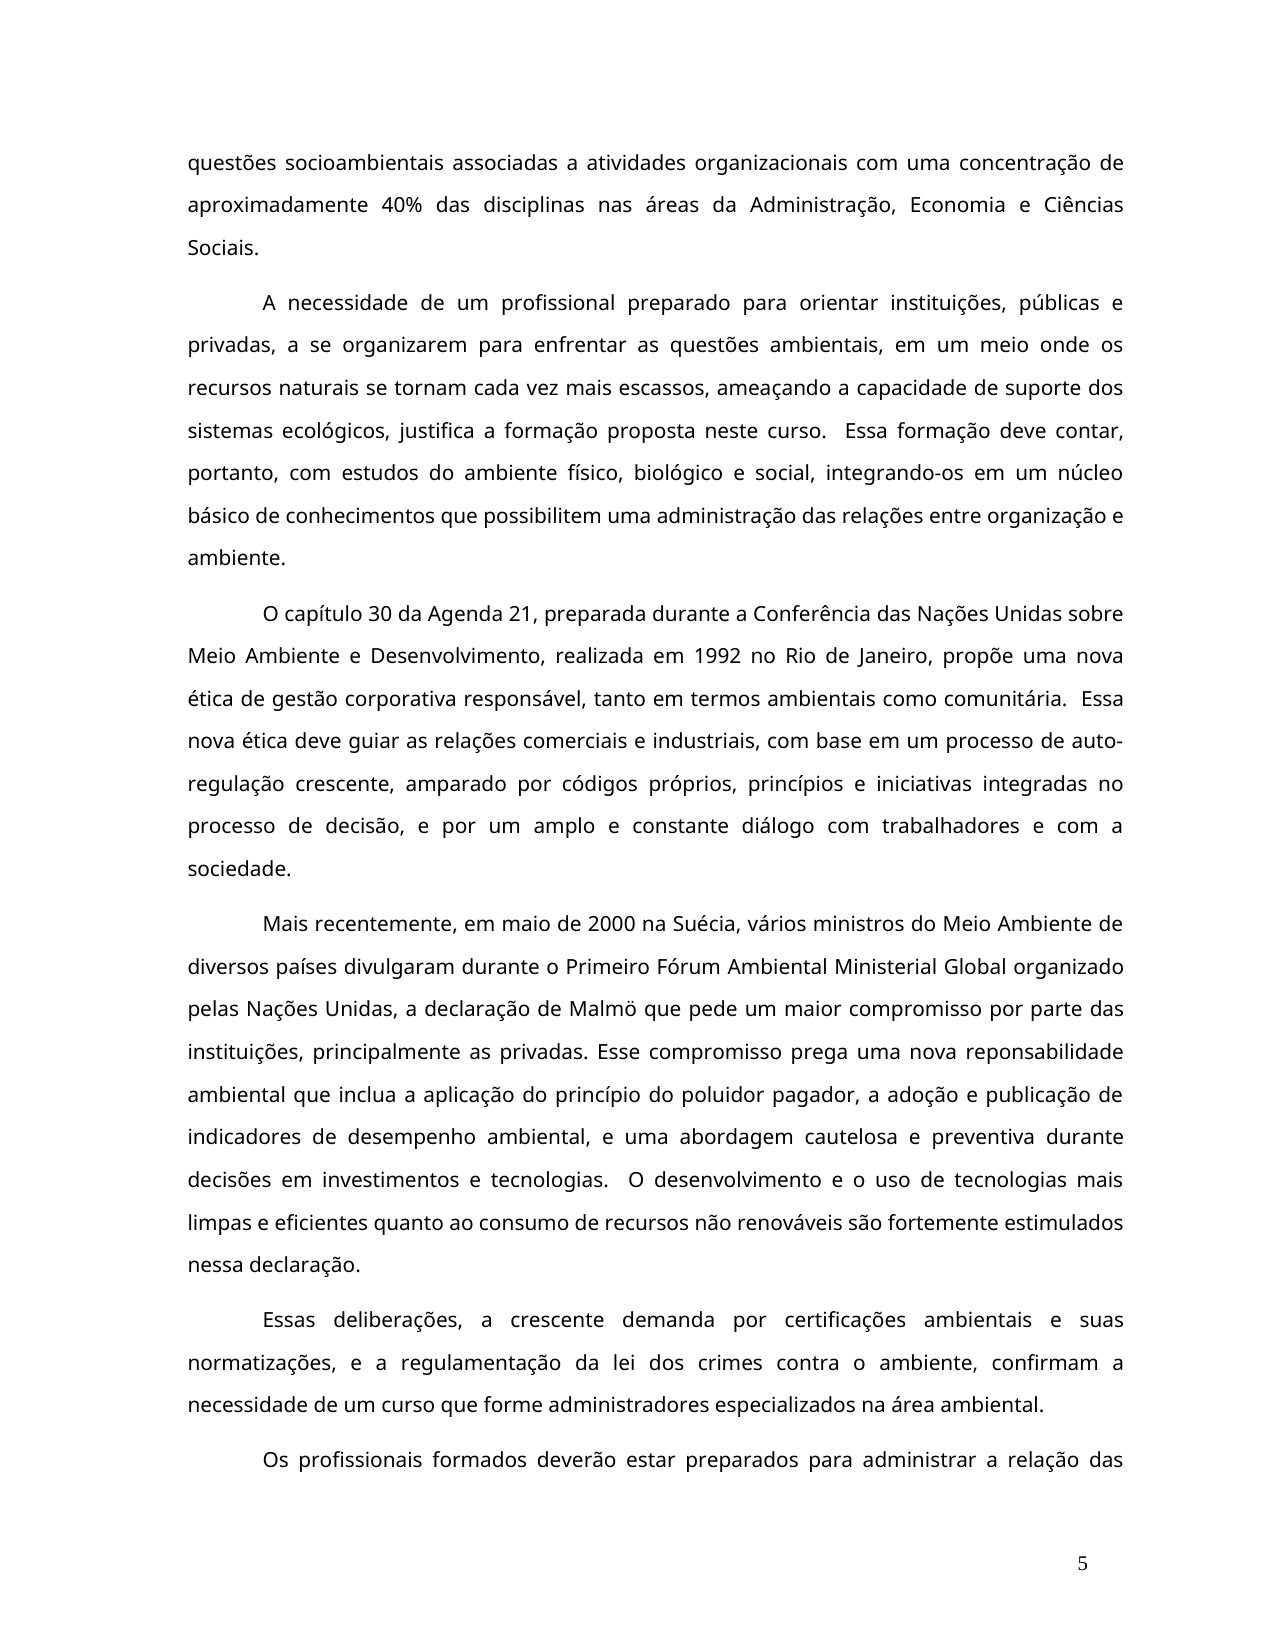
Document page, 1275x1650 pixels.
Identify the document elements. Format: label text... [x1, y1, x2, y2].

text Mais recentemente, em maio de 2000 na Suécia, vários ministros do Meio Ambiente de diversos países divulgaram durante o Primeiro Fórum Ambiental Ministerial Global organizado pelas Nações Unidas, a declaração de Malmö que pede um maior compromisso por parte das instituições, principalmente as privadas. Esse compromisso prega uma nova reponsabilidade ambiental que inclua a aplicação do princípio do poluidor pagador, a adoção e publicação de indicadores de desempenho ambiental, e uma abordagem cautelosa e preventiva durante decisões em investimentos e tecnologias. O desenvolvimento e o uso de tecnologias mais limpas e eficientes quanto ao consumo de recursos não renováveis são fortemente estimulados nessa declaração. [187, 909, 1125, 1279]
text Essas deliberações, a crescente demanda por certificações ambientais e suas normatizações, e a regulamentação da lei dos crimes contra o ambiente, confirmam a necessidade de um curso que forme administradores especializados na área ambiental. [187, 1305, 1125, 1419]
text A necessidade de um profissional preparado para orientar instituições, públicas e privadas, a se organizarem para enfrentar as questões ambientais, em um meio onde os recursos naturais se tornam cada vez mais escassos, ameaçando a capacidade de suporte dos sistemas ecológicos, justifica a formação proposta neste curso. Essa formação deve contar, portanto, com estudos do ambiente físico, biológico e social, integrando-os em um núcleo básico de conhecimentos que possibilitem uma administração das relações entre organização e ambiente. [187, 288, 1125, 572]
text O capítulo 30 da Agenda 21, preparada durante a Conferência das Nações Unidas sobre Meio Ambiente e Desenvolvimento, realizada em 1992 no Rio de Janeiro, propõe uma nova ética de gestão corporativa responsável, tanto em termos ambientais como comunitária. Essa nova ética deve guiar as relações comerciais e industriais, com base em um processo de auto-regulação crescente, amparado por códigos próprios, princípios e iniciativas integradas no processo de decisão, e por um amplo e constante diálogo com trabalhadores e com a sociedade. [187, 599, 1125, 883]
text questões socioambientais associadas a atividades organizacionais com uma concentração de aproximadamente 40% das disciplinas nas áreas da Administração, Economia e Ciências Sociais. [187, 148, 1125, 261]
text Os profissionais formados deverão estar preparados para administrar a relação das [187, 1446, 1125, 1474]
